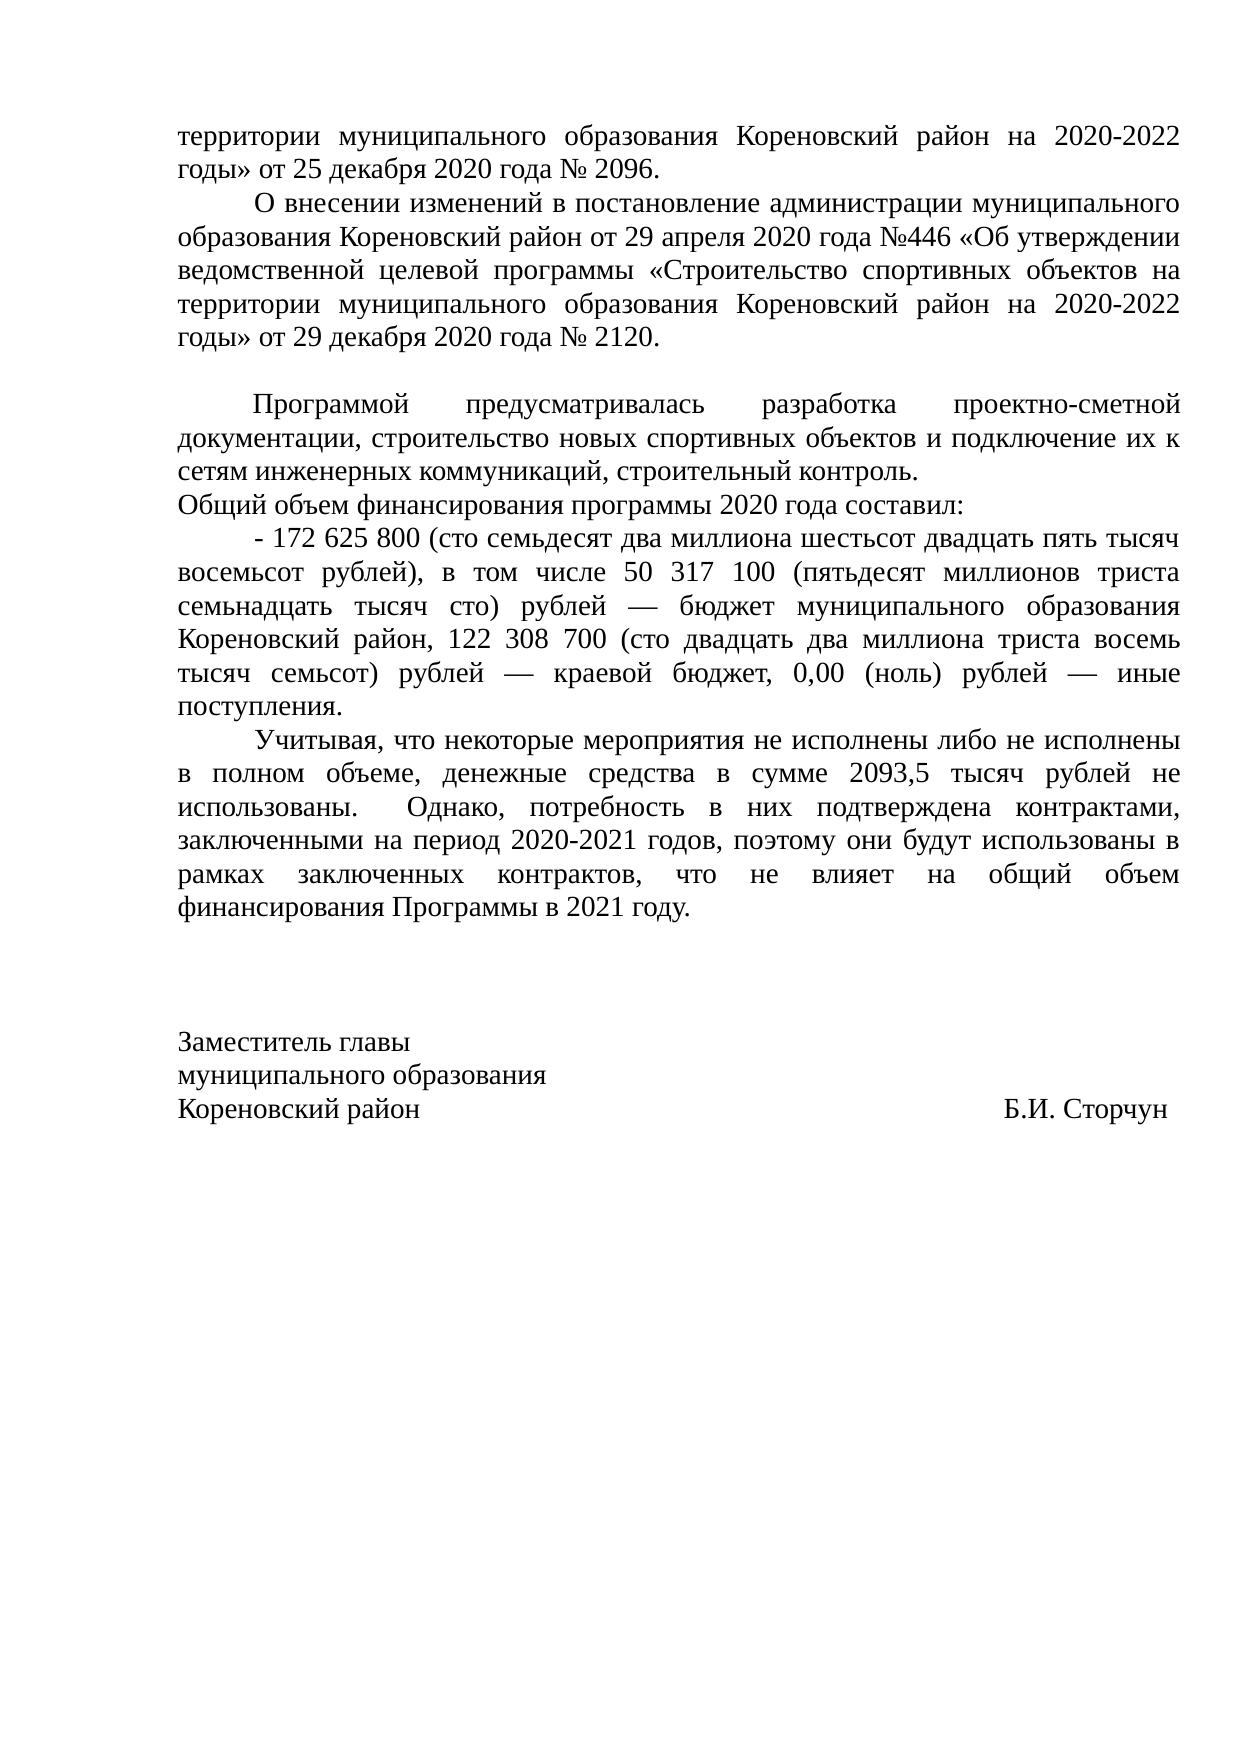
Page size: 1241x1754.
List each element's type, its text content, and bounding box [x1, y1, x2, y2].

text территории муниципального образования Кореновский район на 2020-2022 годы» от 25 декабря 2020 года № 2096. [177, 118, 1181, 185]
text - 172 625 800 (сто семьдесят два миллиона шестьсот двадцать пять тысяч восемьсот рублей), в том числе 50 317 100 (пятьдесят миллионов триста семьнадцать тысяч сто) рублей — бюджет муниципального образования Кореновский район, 122 308 700 (сто двадцать два миллиона триста восемь тысяч семьсот) рублей — краевой бюджет, 0,00 (ноль) рублей — иные поступления. [177, 521, 1181, 722]
text Программой предусматривалась разработка проектно-сметной документации, строительство новых спортивных объектов и подключение их к сетям инженерных коммуникаций, строительный контроль. [177, 386, 1181, 487]
text Общий объем финансирования программы 2020 года составил: [177, 487, 1181, 521]
text муниципального образования [177, 1057, 1181, 1091]
text Кореновский район Б.И. Сторчун [177, 1091, 1181, 1124]
text О внесении изменений в постановление администрации муниципального образования Кореновский район от 29 апреля 2020 года №446 «Об утверждении ведомственной целевой программы «Строительство спортивных объектов на территории муниципального образования Кореновский район на 2020-2022 годы» от 29 декабря 2020 года № 2120. [177, 185, 1181, 353]
text Учитывая, что некоторые мероприятия не исполнены либо не исполнены в полном объеме, денежные средства в сумме 2093,5 тысяч рублей не использованы. Однако, потребность в них подтверждена контрактами, заключенными на период 2020-2021 годов, поэтому они будут использованы в рамках заключенных контрактов, что не влияет на общий объем финансирования Программы в 2021 году. [177, 722, 1181, 923]
text Заместитель главы [177, 1024, 1181, 1057]
